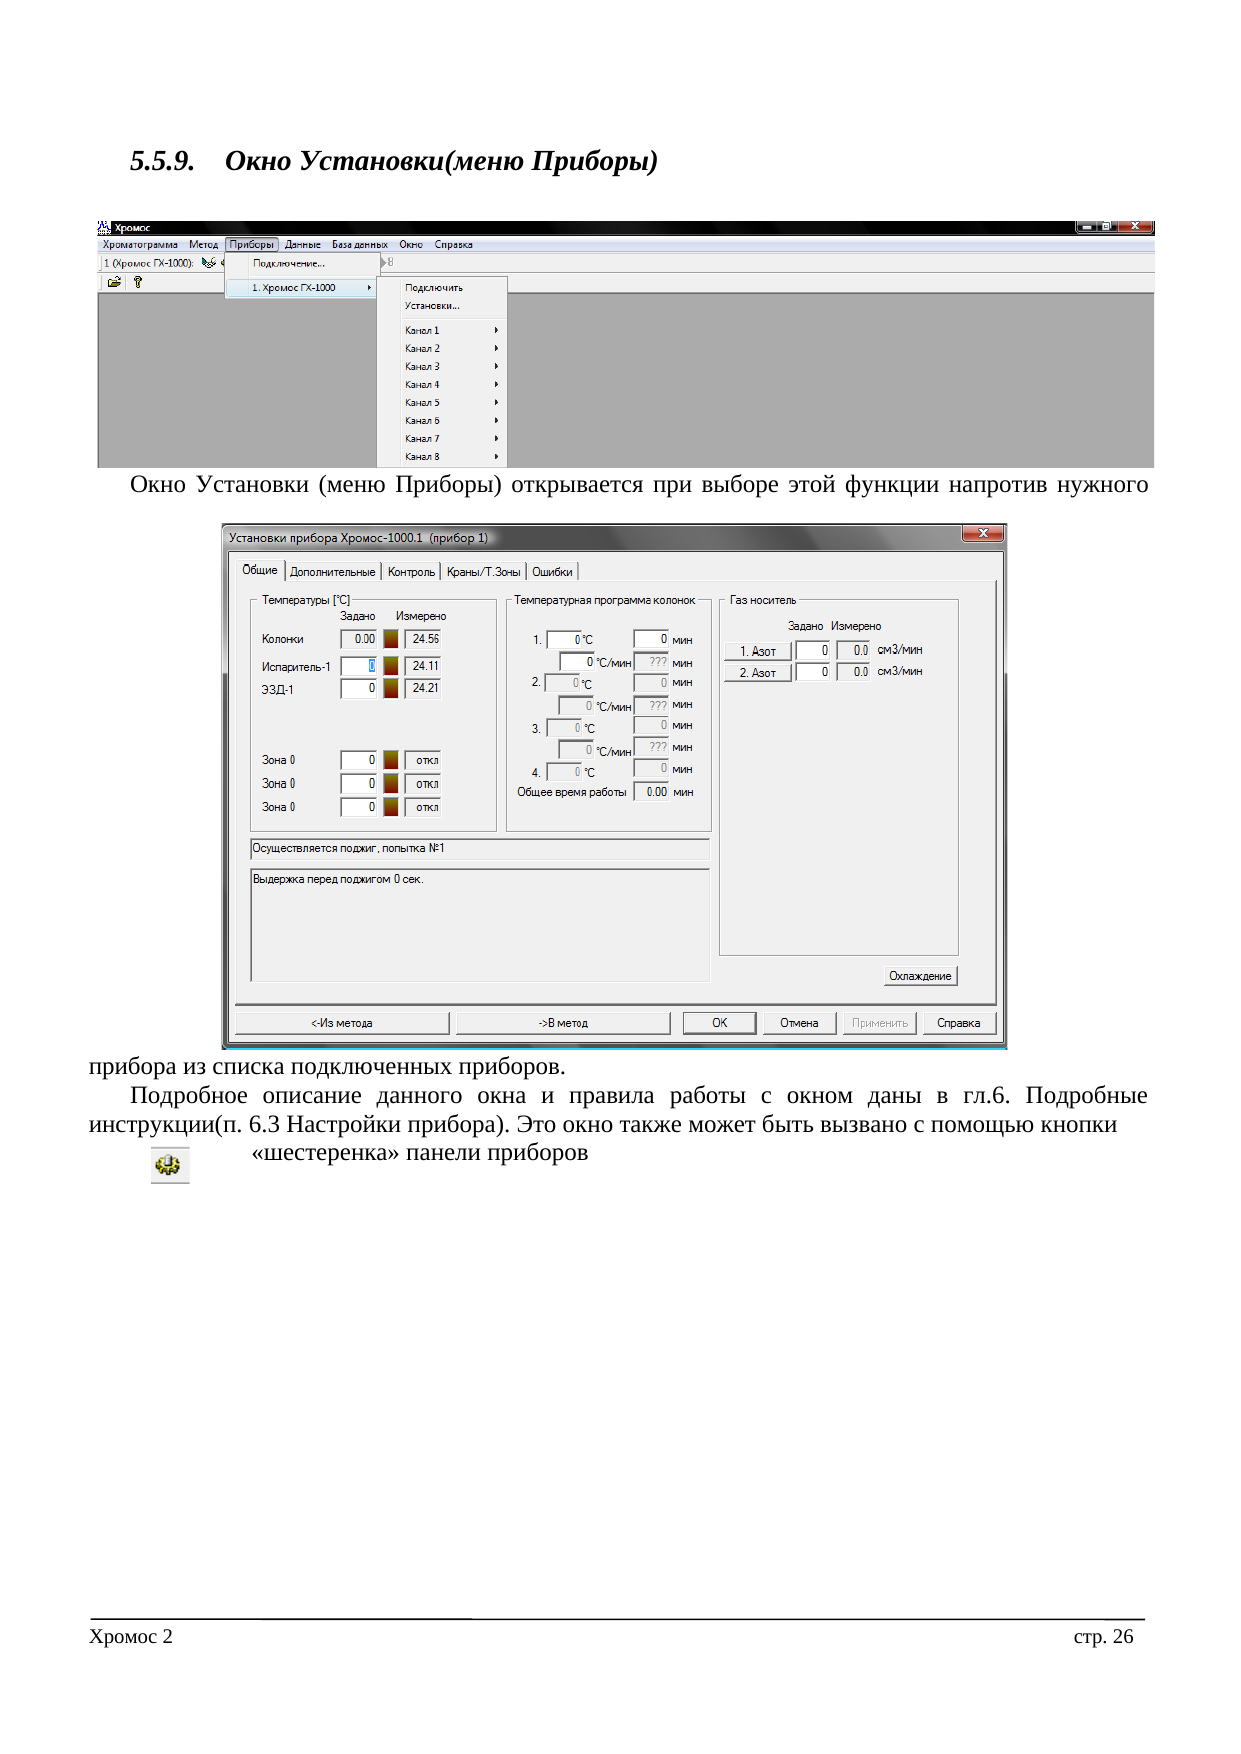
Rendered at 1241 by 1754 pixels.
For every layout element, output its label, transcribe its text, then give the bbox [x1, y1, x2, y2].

text «шестеренка» панели приборов [88, 1137, 1149, 1166]
picture [97, 221, 1155, 468]
picture [221, 523, 1008, 1050]
text Подробное описание данного окна и правила работы с окном даны в гл.6. Подробные инструкции(п. 6.3 Настройки прибора). Это окно также может быть вызвано с помощью кнопки [88, 1080, 1149, 1137]
picture [151, 1146, 190, 1184]
subtitle Окно Установки(меню Приборы) [130, 143, 1149, 177]
text Окно Установки (меню Приборы) открывается при выборе этой функции напротив нужного прибора из списка подключенных приборов. [88, 207, 1149, 1080]
